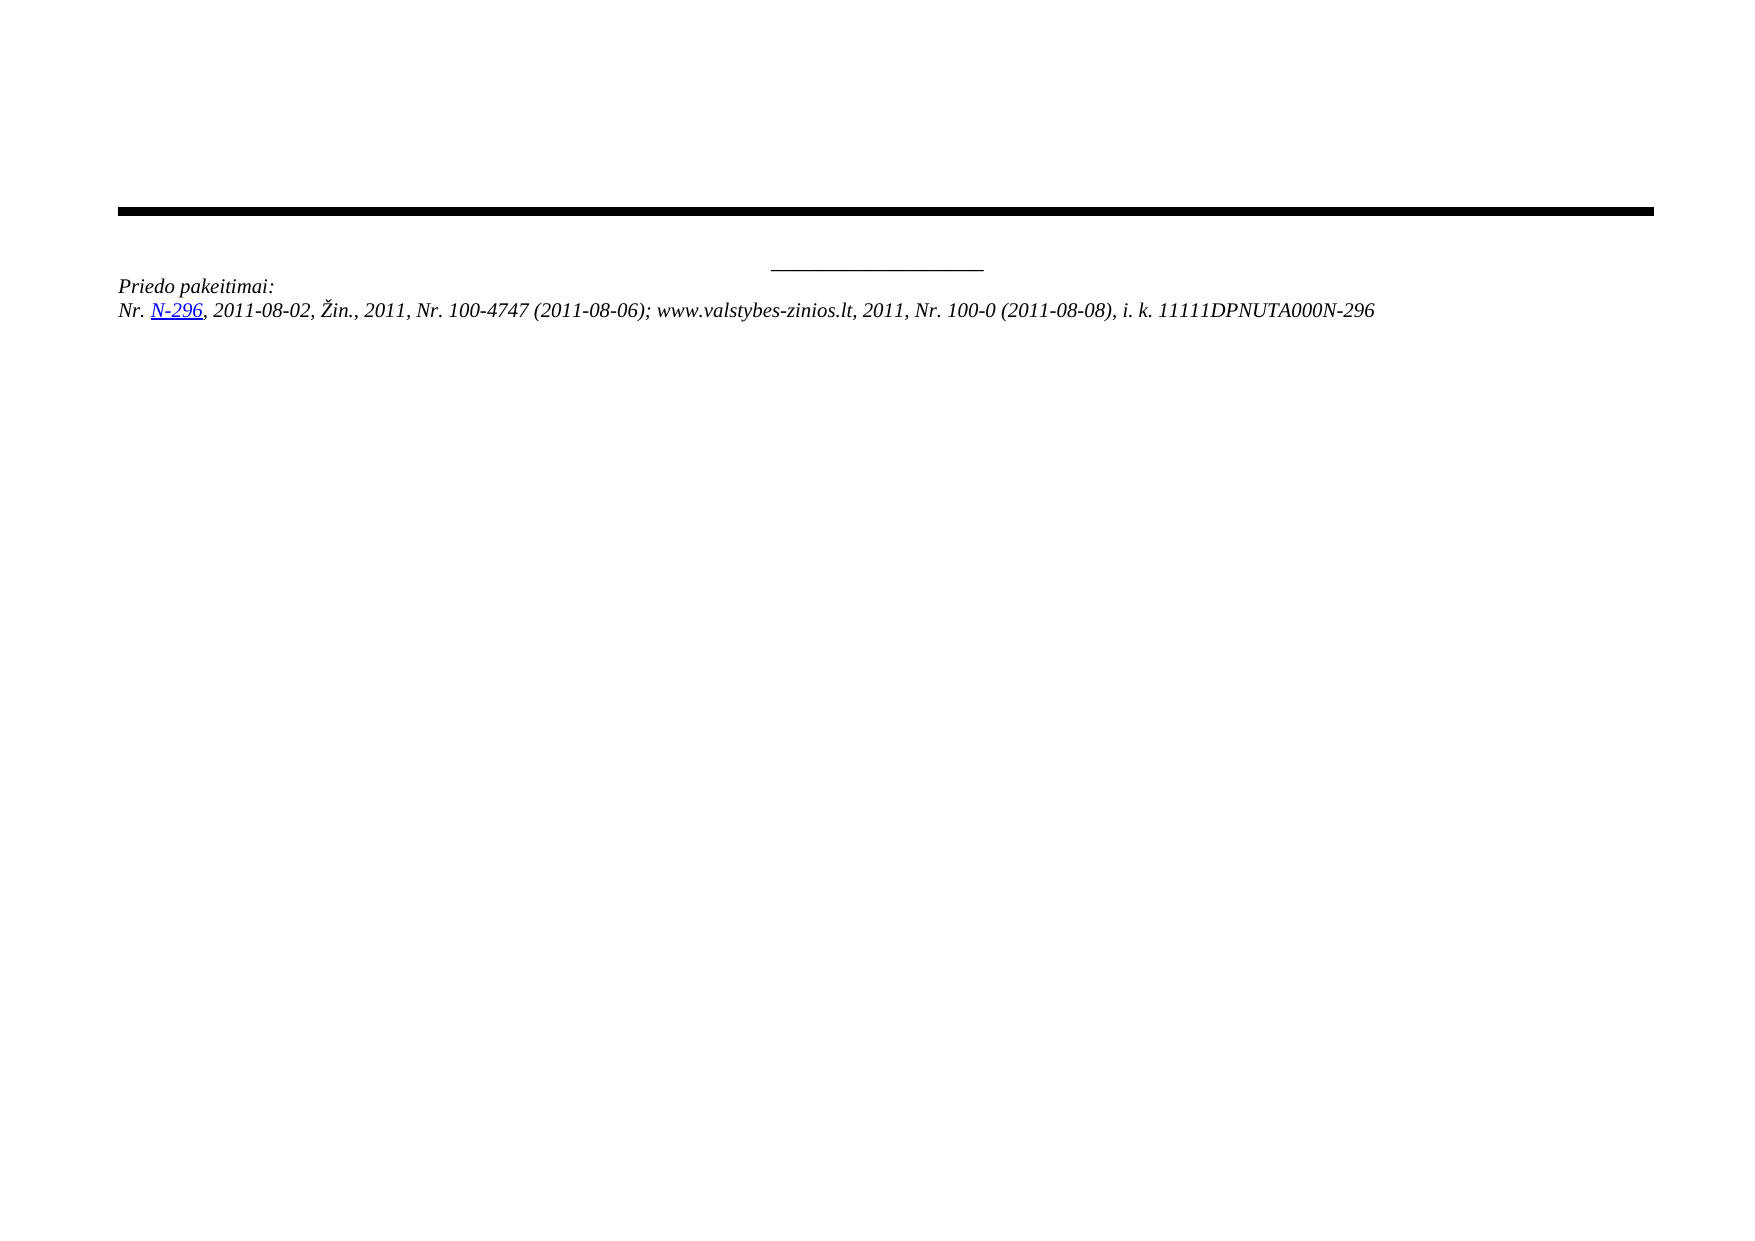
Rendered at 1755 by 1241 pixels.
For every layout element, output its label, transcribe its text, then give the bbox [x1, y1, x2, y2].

text _________________ [118, 245, 1636, 273]
text Nr. N-296, 2011-08-02, Žin., 2011, Nr. 100-4747 (2011-08-06); www.valstybes-zinios.lt, 2011, Nr. 100-0 (2011-08-08), i. k. 11111DPNUTA000N-296 [118, 298, 1636, 322]
text Priedo pakeitimai: [118, 273, 1636, 298]
